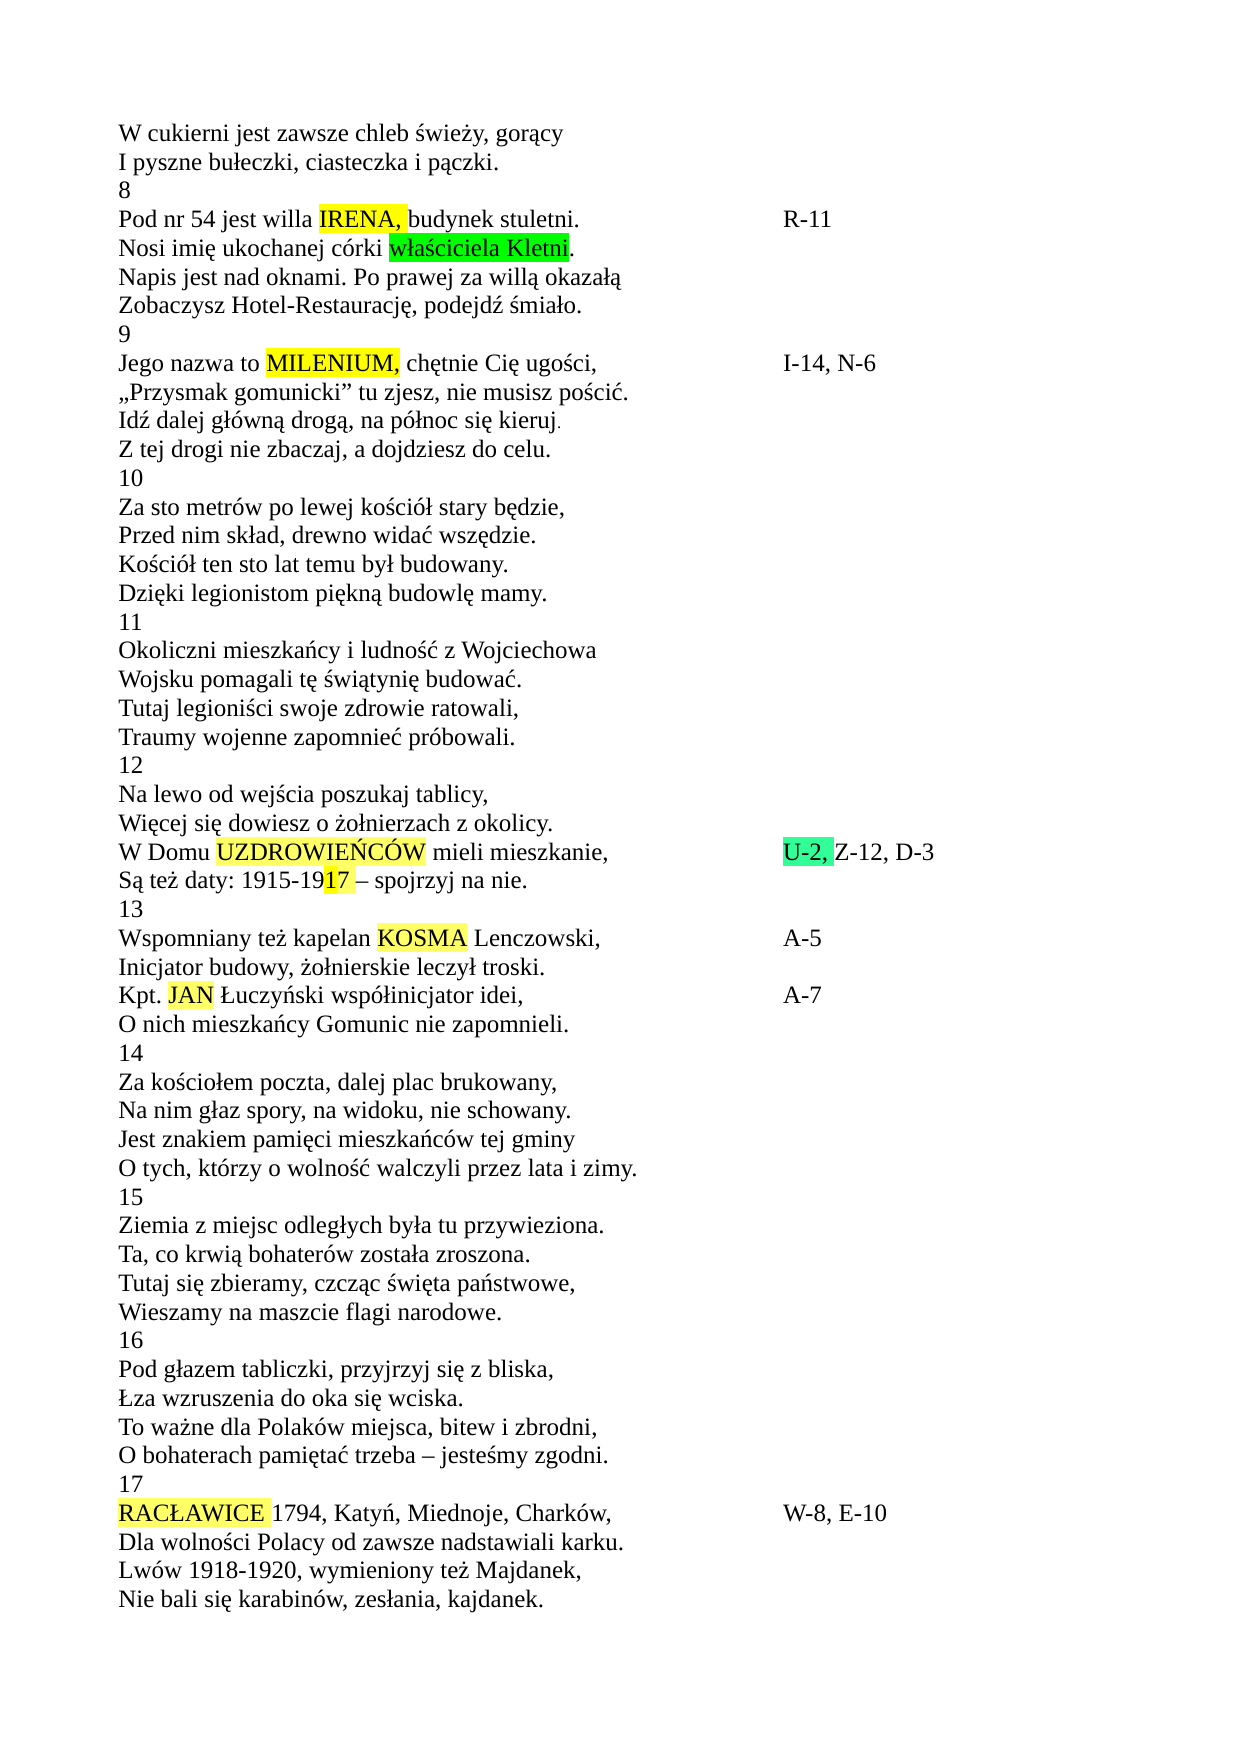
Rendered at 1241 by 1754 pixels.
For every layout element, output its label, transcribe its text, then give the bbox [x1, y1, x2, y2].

text O nich mieszkańcy Gomunic nie zapomnieli. [118, 1009, 1122, 1038]
text RACŁAWICE 1794, Katyń, Miednoje, Charków, W-8, E-10 [118, 1498, 1122, 1527]
text Na lewo od wejścia poszukaj tablicy, [118, 779, 1122, 808]
text Za sto metrów po lewej kościół stary będzie, [118, 492, 1122, 521]
text Nie bali się karabinów, zesłania, kajdanek. [118, 1584, 1122, 1613]
text Dla wolności Polacy od zawsze nadstawiali karku. [118, 1527, 1122, 1556]
text 15 [118, 1182, 1122, 1211]
text 12 [118, 751, 1122, 779]
text Pod nr 54 jest willa IRENA, budynek stuletni. R-11 [118, 204, 1122, 233]
text 9 [118, 319, 1122, 348]
text Więcej się dowiesz o żołnierzach z okolicy. [118, 808, 1122, 837]
text 17 [118, 1469, 1122, 1498]
text Są też daty: 1915-1917 – spojrzyj na nie. [118, 866, 1122, 894]
text Lwów 1918-1920, wymieniony też Majdanek, [118, 1556, 1122, 1584]
text Przed nim skład, drewno widać wszędzie. [118, 521, 1122, 549]
text Za kościołem poczta, dalej plac brukowany, [118, 1067, 1122, 1096]
text 10 [118, 463, 1122, 492]
text Tutaj legioniści swoje zdrowie ratowali, [118, 693, 1122, 722]
text Jest znakiem pamięci mieszkańców tej gminy [118, 1124, 1122, 1153]
text 11 [118, 607, 1122, 636]
text Napis jest nad oknami. Po prawej za willą okazałą [118, 262, 1122, 291]
text 16 [118, 1326, 1122, 1354]
text Z tej drogi nie zbaczaj, a dojdziesz do celu. [118, 434, 1122, 463]
text O bohaterach pamiętać trzeba – jesteśmy zgodni. [118, 1441, 1122, 1469]
text Ziemia z miejsc odległych była tu przywieziona. [118, 1211, 1122, 1239]
text W cukierni jest zawsze chleb świeży, gorący [118, 118, 1122, 147]
text „Przysmak gomunicki” tu zjesz, nie musisz pościć. [118, 377, 1122, 406]
text Na nim głaz spory, na widoku, nie schowany. [118, 1096, 1122, 1124]
text 8 [118, 176, 1122, 204]
text Kpt. JAN Łuczyński współinicjator idei, A-7 [118, 981, 1122, 1009]
text Nosi imię ukochanej córki właściciela Kletni. [118, 233, 1122, 262]
text Kościół ten sto lat temu był budowany. [118, 549, 1122, 578]
text Wojsku pomagali tę świątynię budować. [118, 664, 1122, 693]
text 13 [118, 894, 1122, 923]
text Ta, co krwią bohaterów została zroszona. [118, 1239, 1122, 1268]
text Wieszamy na maszcie flagi narodowe. [118, 1297, 1122, 1326]
text Wspomniany też kapelan KOSMA Lenczowski, A-5 [118, 923, 1122, 952]
text Pod głazem tabliczki, przyjrzyj się z bliska, [118, 1354, 1122, 1383]
text O tych, którzy o wolność walczyli przez lata i zimy. [118, 1153, 1122, 1182]
text To ważne dla Polaków miejsca, bitew i zbrodni, [118, 1412, 1122, 1441]
text Okoliczni mieszkańcy i ludność z Wojciechowa [118, 636, 1122, 664]
text Tutaj się zbieramy, czcząc święta państwowe, [118, 1268, 1122, 1297]
text I pyszne bułeczki, ciasteczka i pączki. [118, 147, 1122, 176]
text Idź dalej główną drogą, na północ się kieruj. [118, 406, 1122, 434]
text 14 [118, 1038, 1122, 1067]
text Traumy wojenne zapomnieć próbowali. [118, 722, 1122, 751]
text Zobaczysz Hotel-Restaurację, podejdź śmiało. [118, 291, 1122, 319]
text Łza wzruszenia do oka się wciska. [118, 1383, 1122, 1412]
text W Domu UZDROWIEŃCÓW mieli mieszkanie, U-2, Z-12, D-3 [118, 837, 1122, 866]
text Inicjator budowy, żołnierskie leczył troski. [118, 952, 1122, 981]
text Jego nazwa to MILENIUM, chętnie Cię ugości, I-14, N-6 [118, 348, 1122, 377]
text Dzięki legionistom piękną budowlę mamy. [118, 578, 1122, 607]
